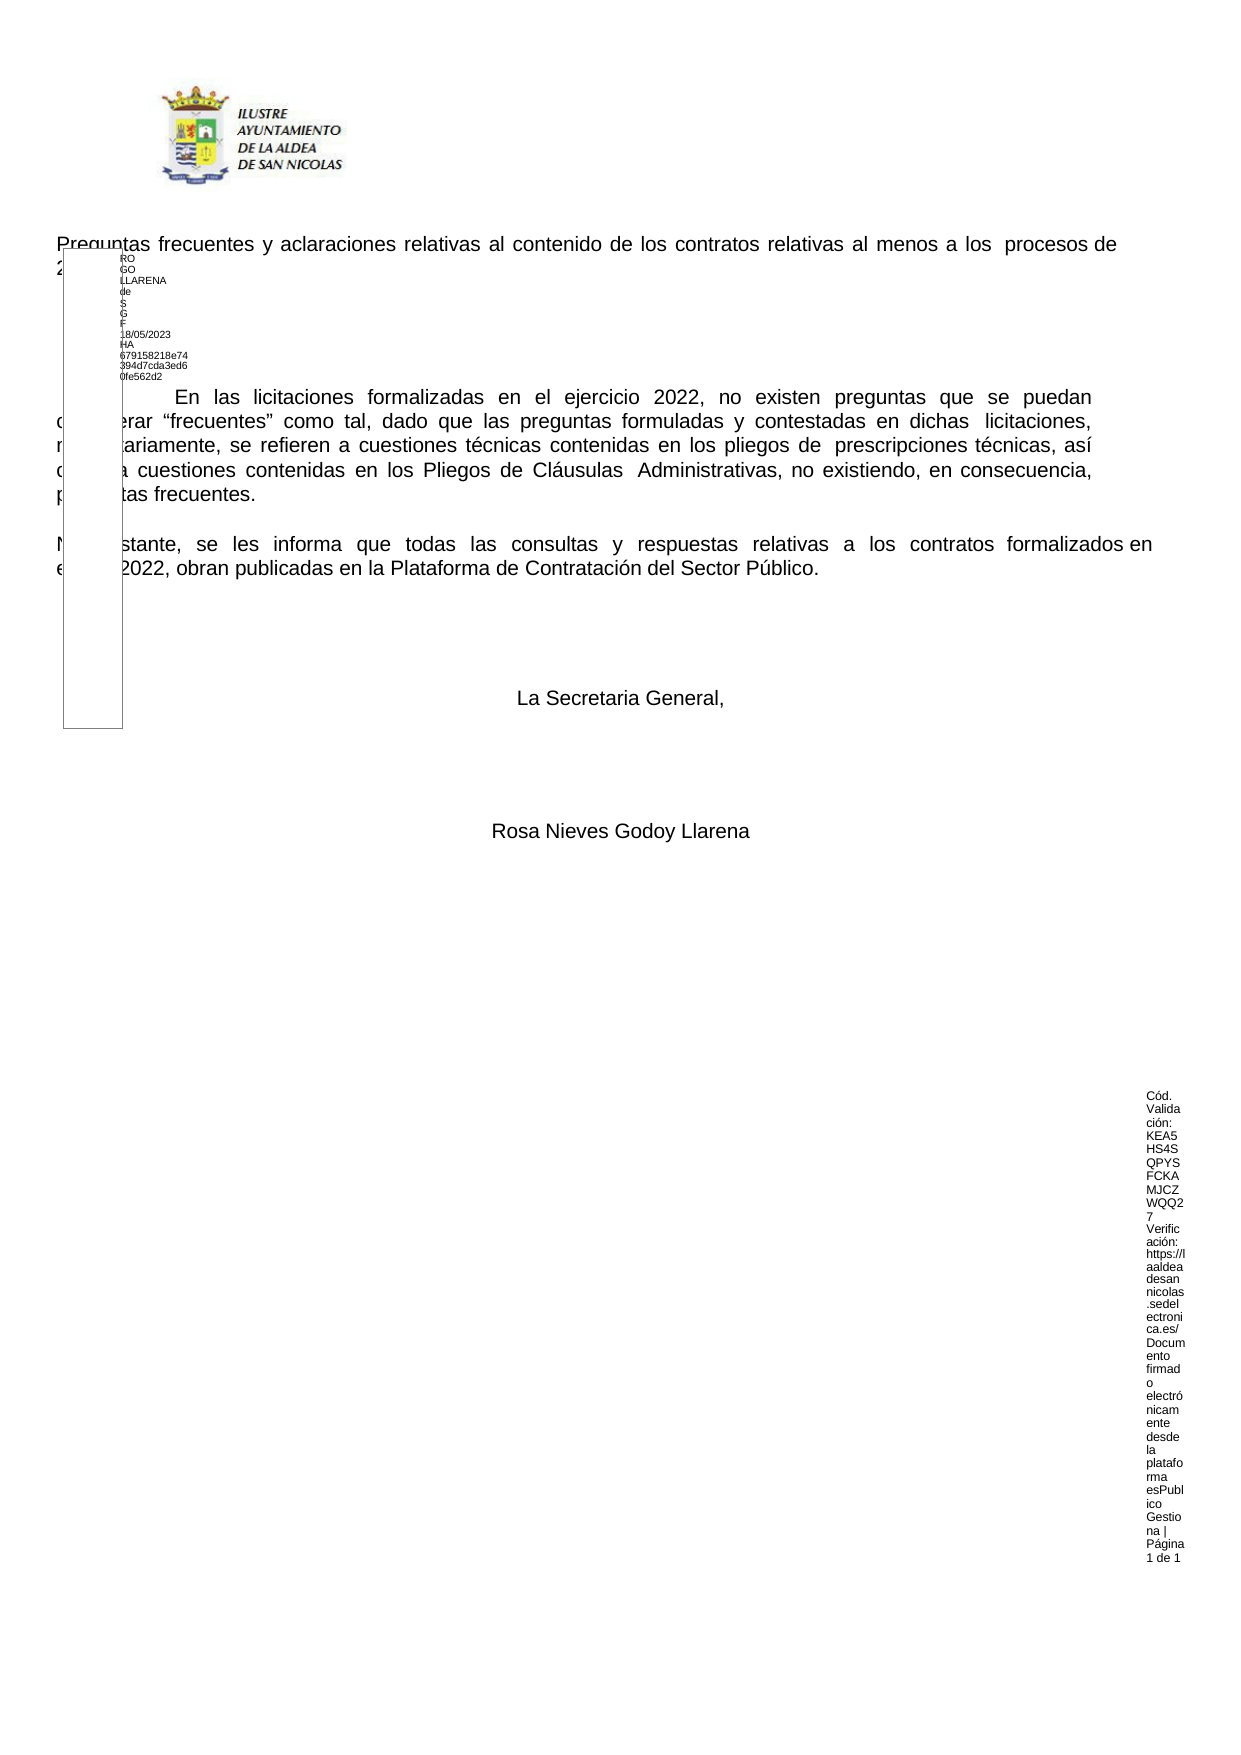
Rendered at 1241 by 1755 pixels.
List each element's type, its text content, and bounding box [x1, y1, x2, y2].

text Documento firmado electrónicamente desde la plataforma esPublico Gestiona | Página 1 de 1 [1146, 1336, 1186, 1565]
text La Secretaria General, [489, 686, 752, 709]
text Rosa Nieves Godoy Llarena [489, 819, 752, 843]
text Verificación: https://laaldeadesannicolas.sedelectronica.es/ [1146, 1224, 1186, 1336]
text No obstante, se les informa que todas las consultas y respuestas relativas a los contratos formalizados en el año 2022, obran publicadas en la Plataforma de Contratación del Sector Público. [123, 532, 1164, 580]
text Preguntas frecuentes y aclaraciones relativas al contenido de los contratos relativas al menos a los procesos de 2022 [56, 231, 1164, 729]
text En las licitaciones formalizadas en el ejercicio 2022, no existen preguntas que se puedan considerar “frecuentes” como tal, dado que las preguntas formuladas y contestadas en dichas licitaciones, mayoritariamente, se refieren a cuestiones técnicas contenidas en los pliegos de prescripciones técnicas, así como a cuestiones contenidas en los Pliegos de Cláusulas Administrativas, no existiendo, en consecuencia, preguntas frecuentes. [123, 385, 1092, 506]
text Cód. Validación: KEA5HS4SQPYSFCKAMJCZWQQ27 [1146, 1089, 1186, 1224]
